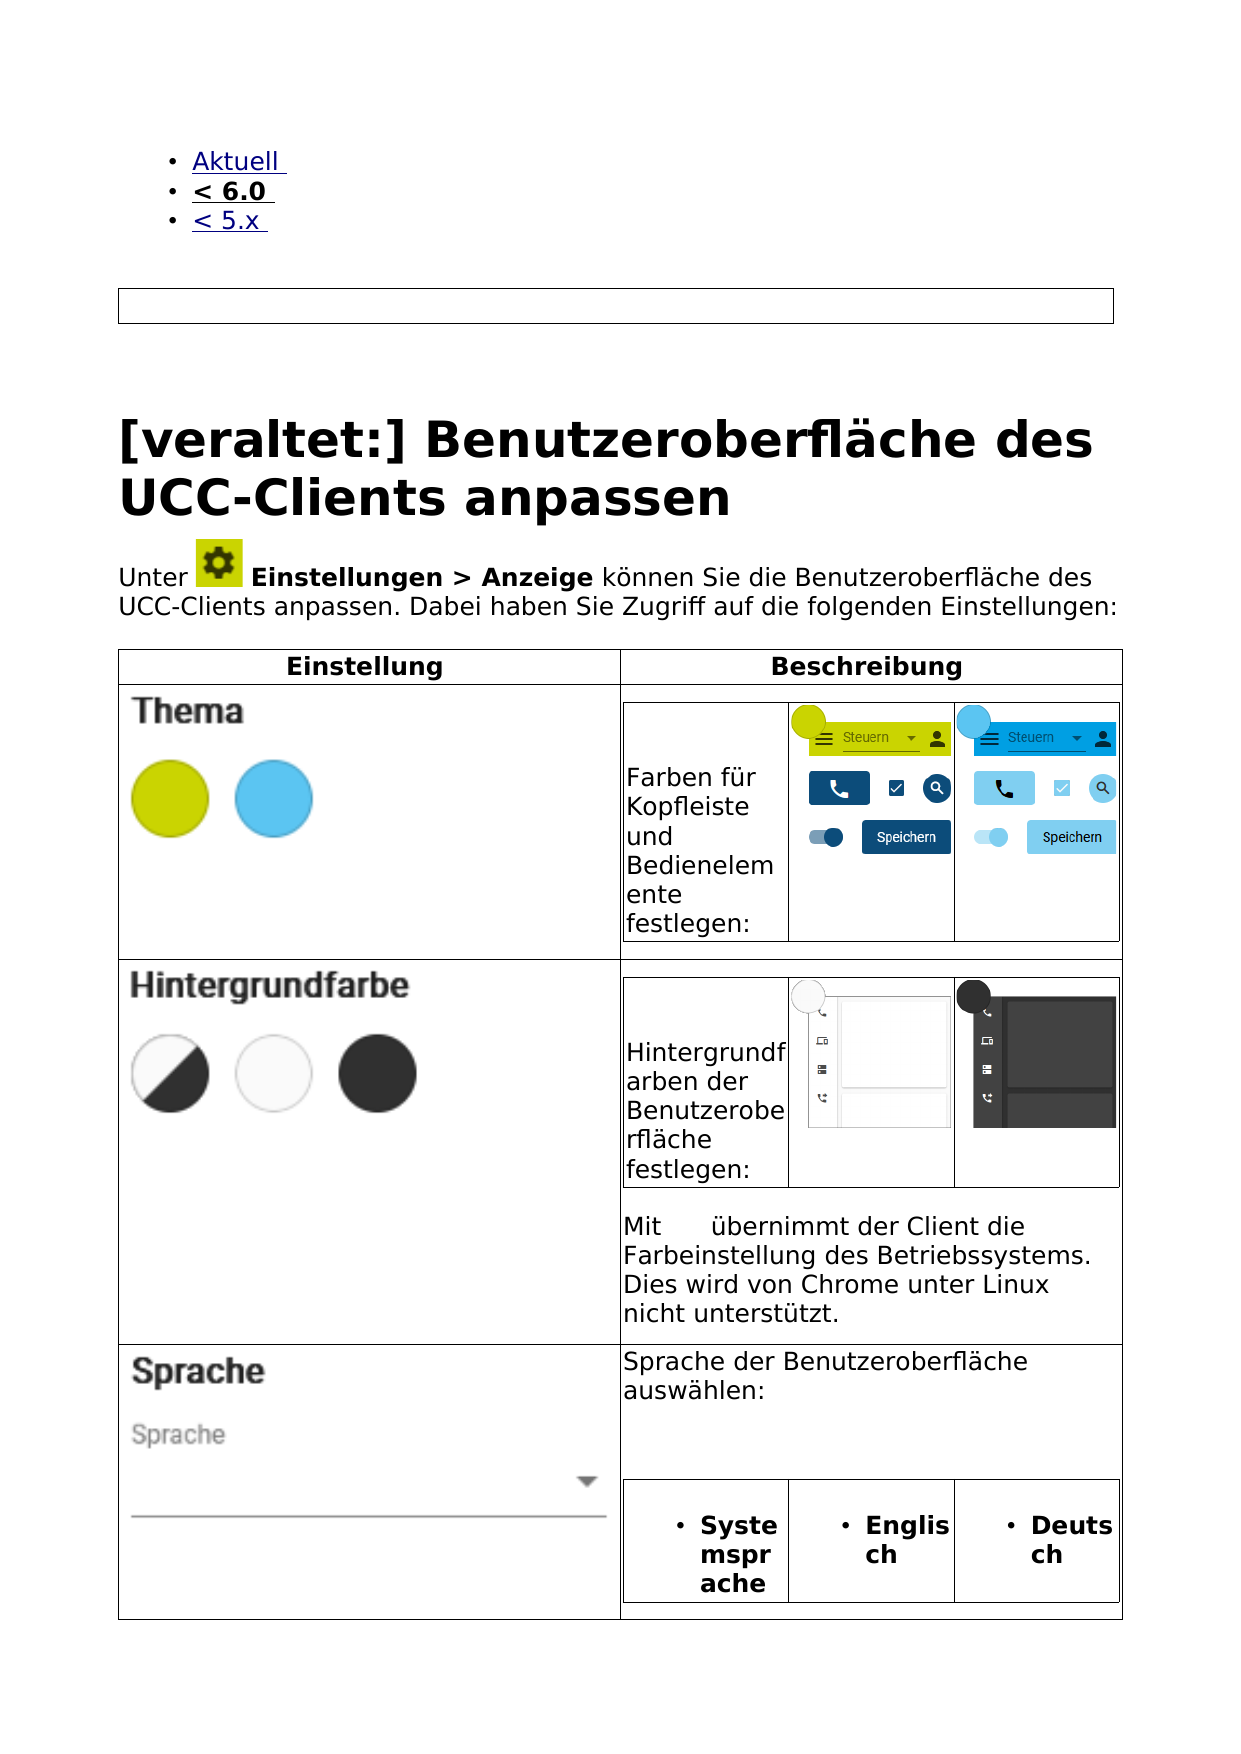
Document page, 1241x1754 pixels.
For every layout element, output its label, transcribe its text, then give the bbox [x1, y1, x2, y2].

table_header Systemsprache [624, 1480, 788, 1602]
table_cell [119, 685, 620, 959]
table_header [955, 703, 1119, 941]
picture [121, 1347, 618, 1529]
picture [121, 962, 618, 1124]
table_header Farben für Kopfleiste und Bedienelemente festlegen: [624, 703, 788, 941]
picture [195, 539, 243, 587]
list Aktuell [177, 148, 1122, 177]
table_cell [119, 960, 620, 1344]
table_header [955, 978, 1119, 1187]
table_header Englisch [789, 1480, 954, 1602]
picture [791, 980, 951, 1128]
picture [956, 980, 1117, 1128]
list < 6.0 [177, 177, 1122, 206]
table_cell [119, 1345, 620, 1619]
table_header Deutsch [955, 1480, 1119, 1602]
table_header [789, 978, 954, 1187]
text Unter Einstellungen > Anzeige können Sie die Benutzeroberfläche des UCC-Clients anpassen. Dabei haben Sie Zugriff auf die folgenden Einstellungen: [118, 540, 1122, 622]
table_header Hintergrundfarben der Benutzeroberfläche festlegen: [624, 978, 788, 1187]
table_header [119, 289, 1113, 323]
picture [956, 705, 1117, 854]
table_header Beschreibung [621, 650, 1122, 684]
table_cell [621, 685, 1122, 959]
picture [121, 687, 618, 849]
subtitle [veraltet:] Benutzeroberfläche des UCC-Clients anpassen [118, 411, 1122, 527]
table_cell Mit übernimmt der Client die Farbeinstellung des Betriebssystems. Dies wird von Chrome unter Linux nicht unterstützt. [621, 960, 1122, 1344]
table_header [789, 703, 954, 941]
table_header Einstellung [119, 650, 620, 684]
list < 5.x [177, 206, 1122, 235]
picture [791, 705, 951, 854]
table_cell Sprache der Benutzeroberfläche auswählen: [621, 1345, 1122, 1619]
